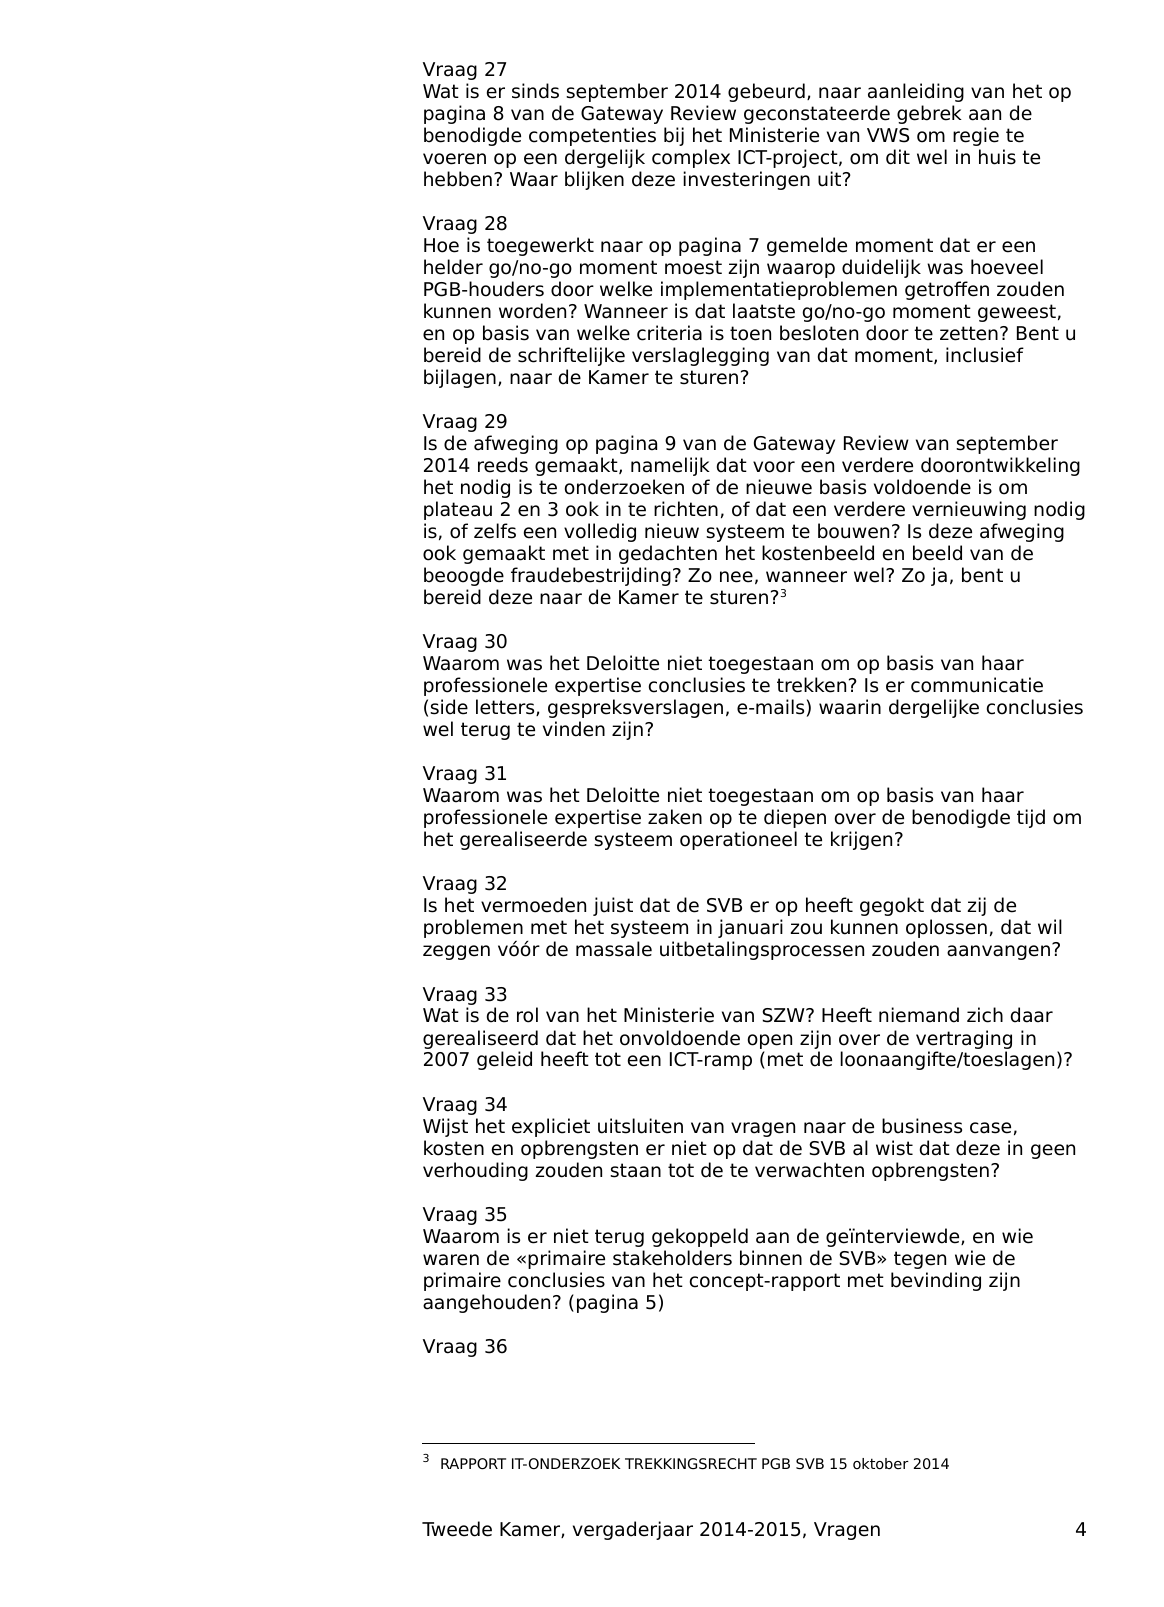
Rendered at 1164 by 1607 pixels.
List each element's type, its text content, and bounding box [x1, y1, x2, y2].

text Vraag 31 [422, 763, 1087, 785]
text Vraag 29 [422, 411, 1087, 433]
text RAPPORT IT-ONDERZOEK TREKKINGSRECHT PGB SVB 15 oktober 2014 [422, 1452, 1087, 1474]
text Wat is er sinds september 2014 gebeurd, naar aanleiding van het op pagina 8 van de Gateway Review geconstateerde gebrek aan de benodigde competenties bij het Ministerie van VWS om regie te voeren op een dergelijk complex ICT-project, om dit wel in huis te hebben? Waar blijken deze investeringen uit? [422, 81, 1087, 191]
text Vraag 28 [422, 213, 1087, 235]
text Vraag 33 [422, 983, 1087, 1005]
text Waarom is er niet terug gekoppeld aan de geïnterviewde, en wie waren de «primaire stakeholders binnen de SVB» tegen wie de primaire conclusies van het concept-rapport met bevinding zijn aangehouden? (pagina 5) [422, 1226, 1087, 1313]
text Vraag 32 [422, 873, 1087, 895]
text Vraag 30 [422, 631, 1087, 653]
text Wijst het expliciet uitsluiten van vragen naar de business case, kosten en opbrengsten er niet op dat de SVB al wist dat deze in geen verhouding zouden staan tot de te verwachten opbrengsten? [422, 1116, 1087, 1181]
text Is het vermoeden juist dat de SVB er op heeft gegokt dat zij de problemen met het systeem in januari zou kunnen oplossen, dat wil zeggen vóór de massale uitbetalingsprocessen zouden aanvangen? [422, 895, 1087, 961]
text Vraag 36 [422, 1336, 1087, 1358]
text Waarom was het Deloitte niet toegestaan om op basis van haar professionele expertise zaken op te diepen over de benodigde tijd om het gerealiseerde systeem operationeel te krijgen? [422, 785, 1087, 851]
text Vraag 27 [422, 59, 1087, 81]
text Waarom was het Deloitte niet toegestaan om op basis van haar professionele expertise conclusies te trekken? Is er communicatie (side letters, gespreksverslagen, e-mails) waarin dergelijke conclusies wel terug te vinden zijn? [422, 653, 1087, 741]
text Vraag 35 [422, 1204, 1087, 1226]
text Hoe is toegewerkt naar op pagina 7 gemelde moment dat er een helder go/no-go moment moest zijn waarop duidelijk was hoeveel PGB-houders door welke implementatieproblemen getroffen zouden kunnen worden? Wanneer is dat laatste go/no-go moment geweest, en op basis van welke criteria is toen besloten door te zetten? Bent u bereid de schriftelijke verslaglegging van dat moment, inclusief bijlagen, naar de Kamer te sturen? [422, 235, 1087, 389]
text Wat is de rol van het Ministerie van SZW? Heeft niemand zich daar gerealiseerd dat het onvoldoende open zijn over de vertraging in 2007 geleid heeft tot een ICT-ramp (met de loonaangifte/toeslagen)? [422, 1005, 1087, 1071]
text Vraag 34 [422, 1093, 1087, 1116]
text Is de afweging op pagina 9 van de Gateway Review van september 2014 reeds gemaakt, namelijk dat voor een verdere doorontwikkeling het nodig is te onderzoeken of de nieuwe basis voldoende is om plateau 2 en 3 ook in te richten, of dat een verdere vernieuwing nodig is, of zelfs een volledig nieuw systeem te bouwen? Is deze afweging ook gemaakt met in gedachten het kostenbeeld en beeld van de beoogde fraudebestrijding? Zo nee, wanneer wel? Zo ja, bent u bereid deze naar de Kamer te sturen? [422, 433, 1087, 609]
